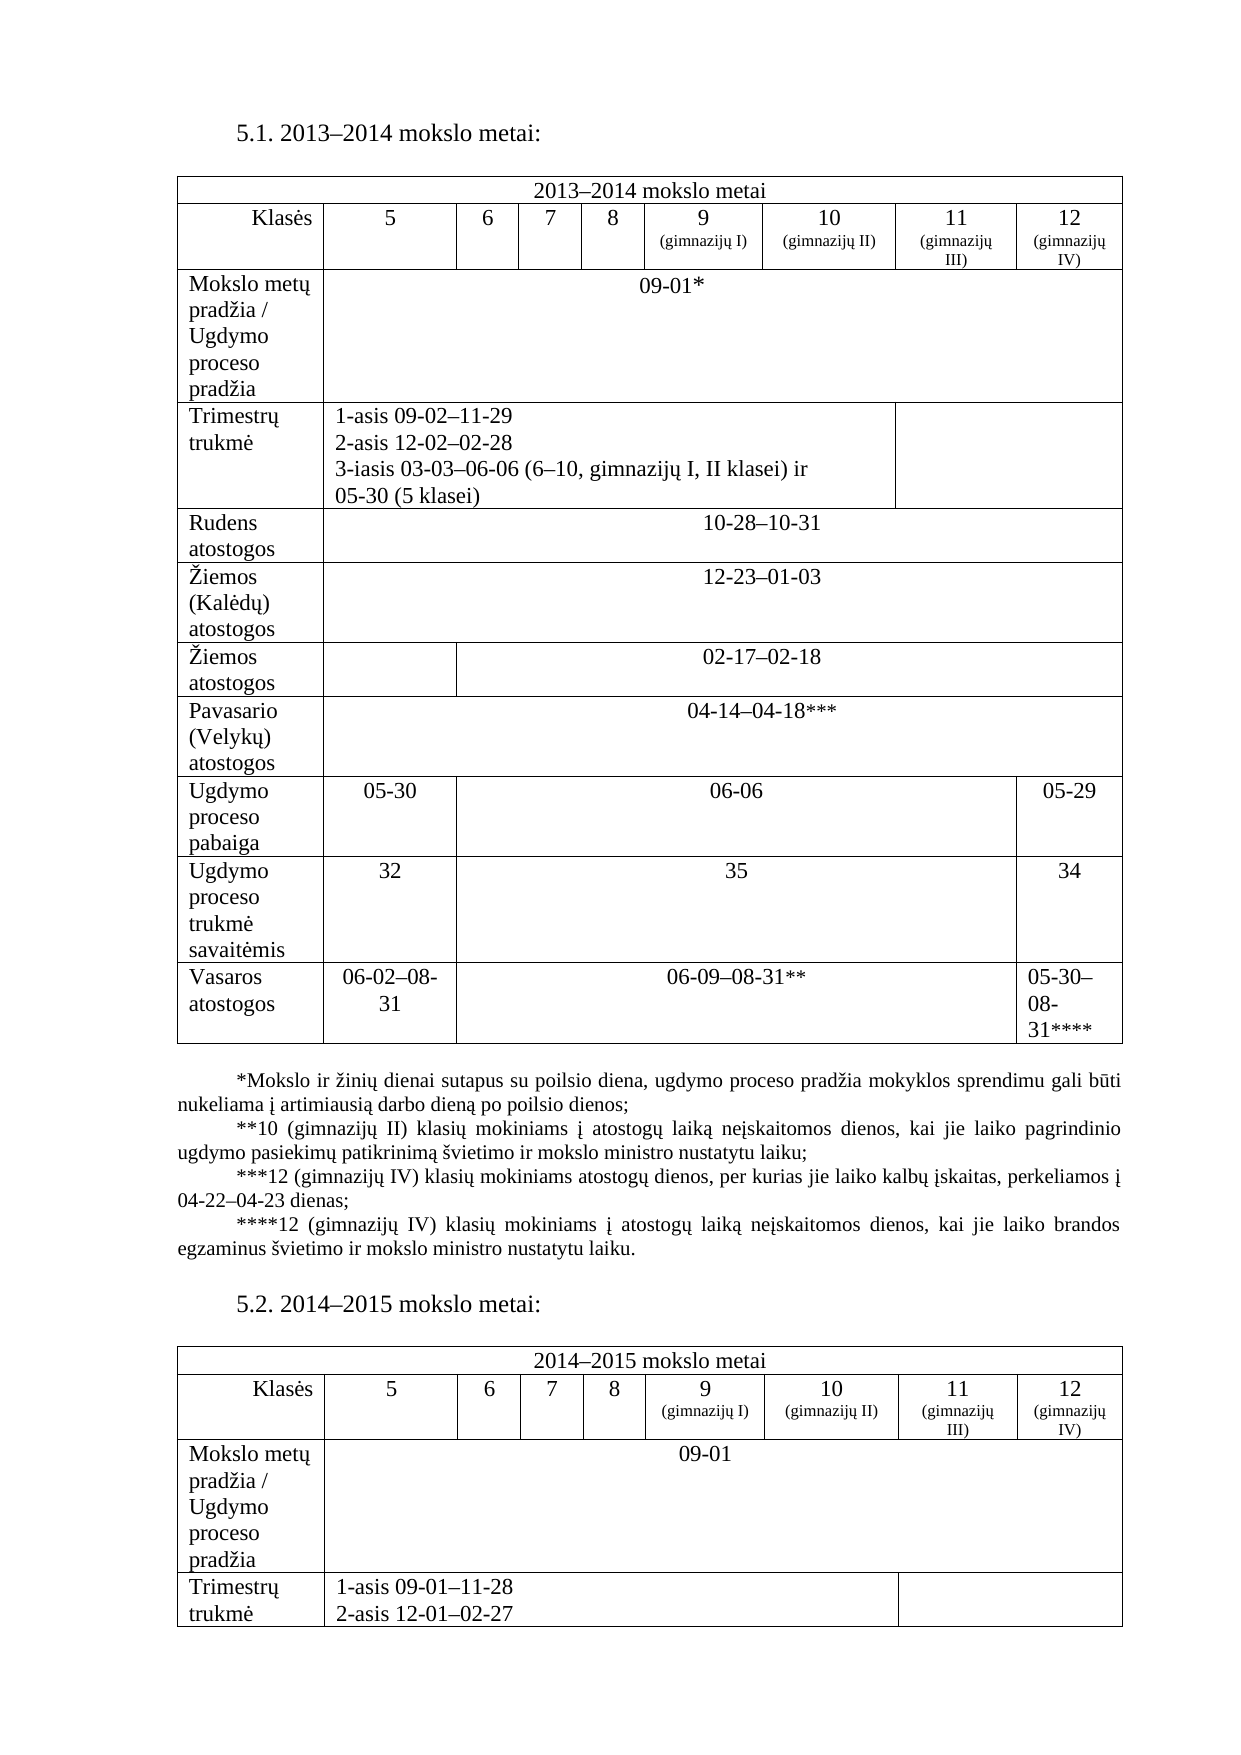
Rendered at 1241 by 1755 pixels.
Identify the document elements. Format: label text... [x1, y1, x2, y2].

table_cell [520, 1440, 583, 1572]
table_cell [765, 1440, 898, 1572]
table_cell [324, 270, 456, 402]
table_cell [456, 509, 575, 562]
table_cell Pavasario (Velykų) atostogos [178, 697, 323, 776]
table_cell [975, 643, 1016, 696]
table_cell [325, 1440, 458, 1572]
table_cell [849, 1573, 873, 1626]
table_cell 12 (gimnazijų IV) [1017, 204, 1122, 269]
table_cell [896, 403, 949, 508]
table_cell 11 (gimnazijų III) [896, 204, 1016, 269]
table_cell [1088, 509, 1122, 562]
table_cell 6 [457, 204, 518, 269]
table_cell [763, 270, 896, 402]
table_cell Trimestrų trukmė [178, 403, 323, 508]
table_cell [726, 1573, 776, 1626]
text *Mokslo ir žinių dienai sutapus su poilsio diena, ugdymo proceso pradžia mokyklos sprendimu gali būti nukeliama į artimiausią darbo dieną po poilsio dienos; [177, 1067, 1122, 1116]
table_header 2014–2015 mokslo metai [178, 1347, 1122, 1374]
table_cell [1088, 563, 1122, 642]
table_cell [776, 1573, 813, 1626]
table_cell [898, 1440, 1017, 1572]
table_cell 1-asis 09-02–11-29 2-asis 12-02–02-28 3-iasis 03-03–06-06 (6–10, gimnazijų I, II klasei) ir 05-30 (5 klasei) [324, 403, 837, 508]
table_cell 02-17–02-18 [575, 643, 949, 696]
table_cell [1016, 403, 1063, 508]
table_cell 5 [325, 1375, 457, 1439]
table_cell [1063, 563, 1088, 642]
table_cell [975, 697, 1016, 776]
table_cell [324, 643, 456, 696]
table_cell 8 [584, 1375, 645, 1439]
table_cell [949, 697, 975, 776]
table_cell [814, 1573, 849, 1626]
table_cell [896, 270, 949, 402]
table_cell [862, 403, 895, 508]
table_cell 8 [582, 204, 644, 269]
table_cell [1016, 563, 1063, 642]
table_cell 10 (gimnazijų II) [765, 1375, 898, 1439]
table_cell 7 [519, 204, 581, 269]
table_cell 11 (gimnazijų III) [899, 1375, 1017, 1439]
table_cell 05-29 [1017, 777, 1122, 856]
table_cell Ugdymo proceso trukmė savaitėmis [178, 857, 323, 962]
table_cell [1088, 697, 1122, 776]
table_cell Klasės [178, 204, 323, 269]
table_cell [1063, 403, 1122, 508]
text 5.2. 2014–2015 mokslo metai: [177, 1289, 1122, 1317]
table_cell Vasaros atostogos [178, 963, 323, 1042]
table_cell [949, 270, 1016, 402]
table_cell Žiemos (Kalėdų) atostogos [178, 563, 323, 642]
table_cell 35 [457, 857, 1016, 962]
table_cell [456, 697, 575, 776]
table_cell 06-06 [457, 777, 1016, 856]
table_cell 10 (gimnazijų II) [763, 204, 895, 269]
table_cell [519, 270, 581, 402]
table_cell [324, 509, 456, 562]
table_cell [1063, 643, 1088, 696]
table_cell Mokslo metų pradžia / Ugdymo proceso pradžia [178, 1440, 324, 1572]
table_cell 09-01* [581, 270, 763, 402]
text ****12 (gimnazijų IV) klasių mokiniams į atostogų laiką neįskaitomos dienos, kai jie laiko brandos egzaminus švietimo ir mokslo ministro nustatytu laiku. [177, 1212, 1122, 1260]
table_cell Ugdymo proceso pabaiga [178, 777, 323, 856]
table_cell 09-01 [646, 1440, 765, 1572]
table_cell [949, 403, 975, 508]
table_cell 7 [521, 1375, 583, 1439]
table_header 2013–2014 mokslo metai [178, 177, 1122, 203]
table_cell [456, 270, 519, 402]
table_cell [837, 403, 862, 508]
table_cell 04-14–04-18*** [575, 697, 949, 776]
table_cell [975, 403, 1016, 508]
table_cell [949, 643, 975, 696]
table_cell 12-23–01-03 [575, 563, 949, 642]
table_cell [975, 509, 1016, 562]
table_cell [456, 563, 575, 642]
table_cell [1016, 643, 1063, 696]
table_cell Mokslo metų pradžia / Ugdymo proceso pradžia [178, 270, 323, 402]
table_cell [458, 1440, 520, 1572]
table_cell [1063, 509, 1088, 562]
table_cell 05-30 [324, 777, 456, 856]
table_cell [899, 1573, 1017, 1626]
table_cell [1016, 270, 1122, 402]
table_cell [1017, 1573, 1122, 1626]
table_cell [583, 1440, 646, 1572]
table_cell 9 (gimnazijų I) [646, 1375, 764, 1439]
table_cell 10-28–10-31 [575, 509, 949, 562]
table_cell 06-02–08-31 [324, 963, 456, 1042]
table_cell [874, 1573, 898, 1626]
table_cell [949, 563, 975, 642]
table_cell 32 [324, 857, 456, 962]
table_cell 9 (gimnazijų I) [645, 204, 762, 269]
table_cell [1016, 509, 1063, 562]
table_cell Klasės [178, 1375, 324, 1439]
text 5.1. 2013–2014 mokslo metai: [177, 118, 1122, 147]
table_cell Rudens atostogos [178, 509, 323, 562]
table_cell [1088, 643, 1122, 696]
table_cell 1-asis 09-01–11-28 2-asis 12-01–02-27 [325, 1573, 726, 1626]
table_cell 05-30–08-31**** [1017, 963, 1122, 1042]
table_cell [949, 509, 975, 562]
table_cell [1017, 1440, 1122, 1572]
table_cell 34 [1017, 857, 1122, 962]
table_cell 06-09–08-31** [457, 963, 1016, 1042]
table_cell [1016, 697, 1063, 776]
text ***12 (gimnazijų IV) klasių mokiniams atostogų dienos, per kurias jie laiko kalbų įskaitas, perkeliamos į 04-22–04-23 dienas; [177, 1164, 1122, 1212]
table_cell [1063, 697, 1088, 776]
table_cell [324, 697, 456, 776]
table_cell [324, 563, 456, 642]
table_cell Žiemos atostogos [178, 643, 323, 696]
text **10 (gimnazijų II) klasių mokiniams į atostogų laiką neįskaitomos dienos, kai jie laiko pagrindinio ugdymo pasiekimų patikrinimą švietimo ir mokslo ministro nustatytu laiku; [177, 1116, 1122, 1164]
table_cell 12 (gimnazijų IV) [1018, 1375, 1122, 1439]
table_cell [457, 643, 575, 696]
table_cell 5 [324, 204, 456, 269]
table_cell Trimestrų trukmė [178, 1573, 324, 1626]
table_cell [975, 563, 1016, 642]
table_cell 6 [458, 1375, 520, 1439]
